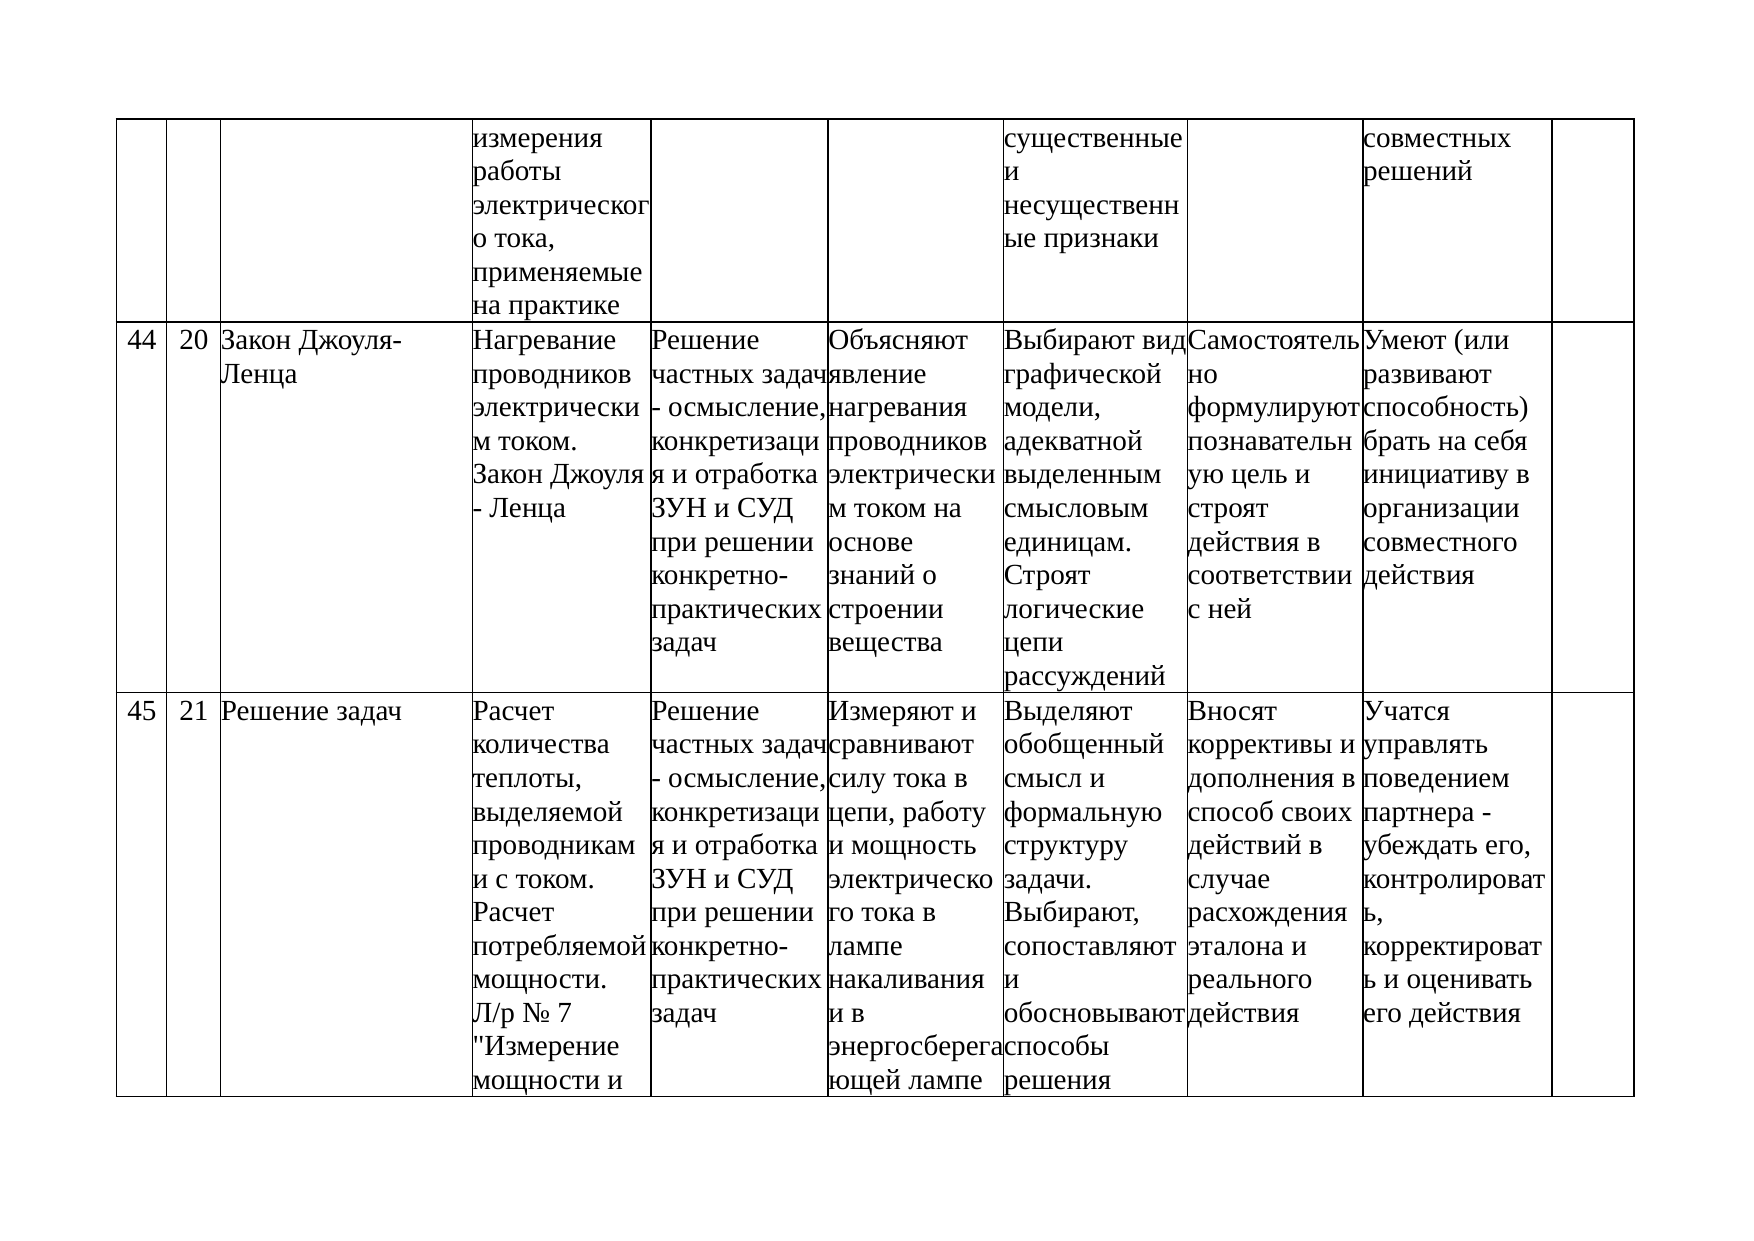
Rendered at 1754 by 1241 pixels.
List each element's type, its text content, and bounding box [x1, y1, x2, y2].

table_cell измерения работы электрического тока, применяемые на практике [473, 120, 650, 321]
table_cell Решение частных задач - осмысление, конкретизация и отработка ЗУН и СУД при решении конкретно-практических задач [652, 323, 827, 691]
table_cell [117, 120, 166, 321]
table_cell [1188, 120, 1362, 321]
table_cell совместных решений [1364, 120, 1551, 321]
table_cell Закон Джоуля-Ленца [221, 323, 472, 691]
table_cell [829, 120, 1003, 321]
table_cell Решение задач [221, 693, 472, 1096]
table_cell Расчет количества теплоты, выделяемой проводниками с током. Расчет потребляемой мощности. Л/р № 7 "Измерение мощности и [473, 693, 650, 1096]
table_cell 20 [167, 323, 220, 691]
table_cell Решение частных задач - осмысление, конкретизация и отработка ЗУН и СУД при решении конкретно-практических задач [652, 693, 827, 1096]
table_cell 44 [117, 323, 166, 691]
table_cell Объясняют явление нагревания проводников электрическим током на основе знаний о строении вещества [829, 323, 1003, 691]
table_cell Нагревание проводников электрическим током. Закон Джоуля - Ленца [473, 323, 650, 691]
table_cell Выделяют обобщенный смысл и формальную структуру задачи. Выбирают, сопоставляют и обосновывают способы решения [1004, 693, 1187, 1096]
table_cell [221, 120, 472, 321]
table_cell [1553, 693, 1633, 1096]
table_cell [1553, 120, 1633, 321]
table_cell [652, 120, 827, 321]
table_cell существенные и несущественные признаки [1004, 120, 1187, 321]
table_cell [1553, 323, 1633, 691]
table_cell Измеряют и сравнивают силу тока в цепи, работу и мощность электрического тока в лампе накаливания и в энергосберегающей лампе [829, 693, 1003, 1096]
table_cell 21 [167, 693, 220, 1096]
table_cell Самостоятельно формулируют познавательную цель и строят действия в соответствии с ней [1188, 323, 1362, 691]
table_cell Умеют (или развивают способность) брать на себя инициативу в организации совместного действия [1364, 323, 1551, 691]
table_cell Выбирают вид графической модели, адекватной выделенным смысловым единицам. Строят логические цепи рассуждений [1004, 323, 1187, 691]
table_cell Учатся управлять поведением партнера - убеждать его, контролировать, корректировать и оценивать его действия [1364, 693, 1551, 1096]
table_cell [167, 120, 220, 321]
table_cell 45 [117, 693, 166, 1096]
table_cell Вносят коррективы и дополнения в способ своих действий в случае расхождения эталона и реального действия [1188, 693, 1362, 1096]
